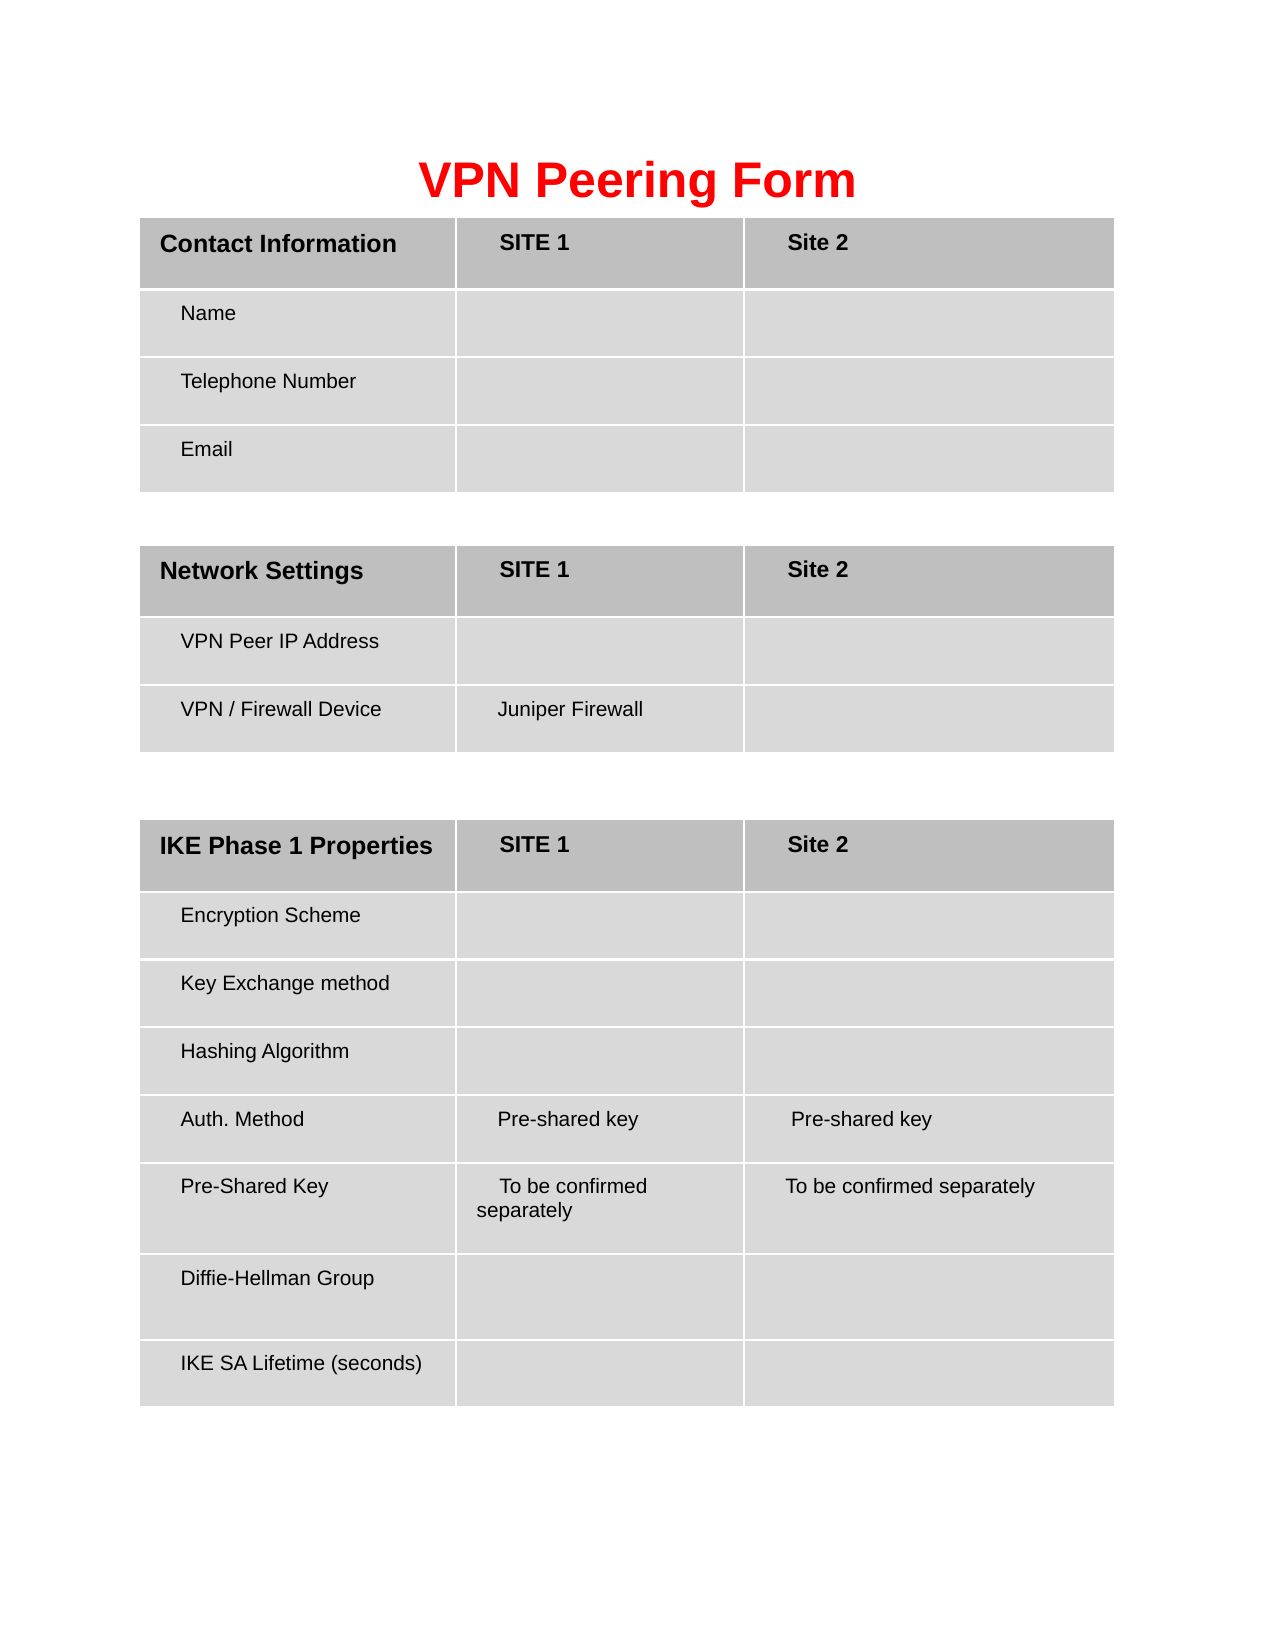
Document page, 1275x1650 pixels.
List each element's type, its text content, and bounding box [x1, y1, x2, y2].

table_cell [457, 1409, 743, 1456]
table_cell SITE 1 [457, 546, 743, 616]
table_cell [745, 686, 1114, 752]
table_cell [457, 358, 743, 424]
table_cell [745, 1255, 1114, 1339]
table_cell Diffie-Hellman Group [140, 1255, 455, 1339]
table_cell [745, 1341, 1114, 1406]
table_cell Site 2 [745, 820, 1114, 891]
table_cell Email [140, 426, 455, 492]
table_cell VPN / Firewall Device [140, 686, 455, 752]
table_header Contact Information [140, 218, 455, 288]
table_cell Telephone Number [140, 358, 455, 424]
table_cell [457, 961, 743, 1026]
table_cell IKE SA Lifetime (seconds) [140, 1341, 455, 1406]
table_cell [745, 426, 1114, 492]
table_cell [745, 893, 1114, 958]
table_cell To be confirmed separately [745, 1164, 1114, 1253]
table_cell [745, 961, 1114, 1026]
table_cell [457, 426, 743, 492]
table_cell [457, 893, 743, 958]
table_cell Auth. Method [140, 1096, 455, 1162]
table_cell [745, 291, 1114, 356]
table_cell Name [140, 291, 455, 356]
table_cell IKE Phase 1 Properties [140, 820, 455, 891]
table_cell Pre-shared key [745, 1096, 1114, 1162]
table_cell To be confirmed separately [457, 1164, 743, 1253]
table_cell [457, 291, 743, 356]
table_cell [457, 1255, 743, 1339]
table_cell Juniper Firewall [457, 686, 743, 752]
table_cell [745, 618, 1114, 684]
table_cell Key Exchange method [140, 961, 455, 1026]
table_cell Network Settings [140, 546, 455, 616]
table_cell Pre-Shared Key [140, 1164, 455, 1253]
table_header SITE 1 [457, 218, 743, 288]
table_cell Hashing Algorithm [140, 1028, 455, 1094]
table_cell VPN Peer IP Address [140, 618, 455, 684]
table_cell [140, 754, 455, 818]
table_cell Site 2 [745, 546, 1114, 616]
table_cell [745, 1409, 1114, 1456]
table_cell Pre-shared key [457, 1096, 743, 1162]
table_cell [745, 358, 1114, 424]
table_cell [745, 494, 1114, 544]
table_cell [457, 618, 743, 684]
table_cell SITE 1 [457, 820, 743, 891]
table_cell [745, 754, 1114, 818]
table_cell [457, 1341, 743, 1406]
table_cell [457, 494, 743, 544]
text VPN Peering Form [150, 150, 1125, 207]
table_cell Encryption Scheme [140, 893, 455, 958]
table_cell [140, 494, 455, 544]
table_cell [140, 1409, 455, 1456]
table_cell [457, 1028, 743, 1094]
table_cell [457, 754, 743, 818]
table_cell [745, 1028, 1114, 1094]
table_header Site 2 [745, 218, 1114, 288]
